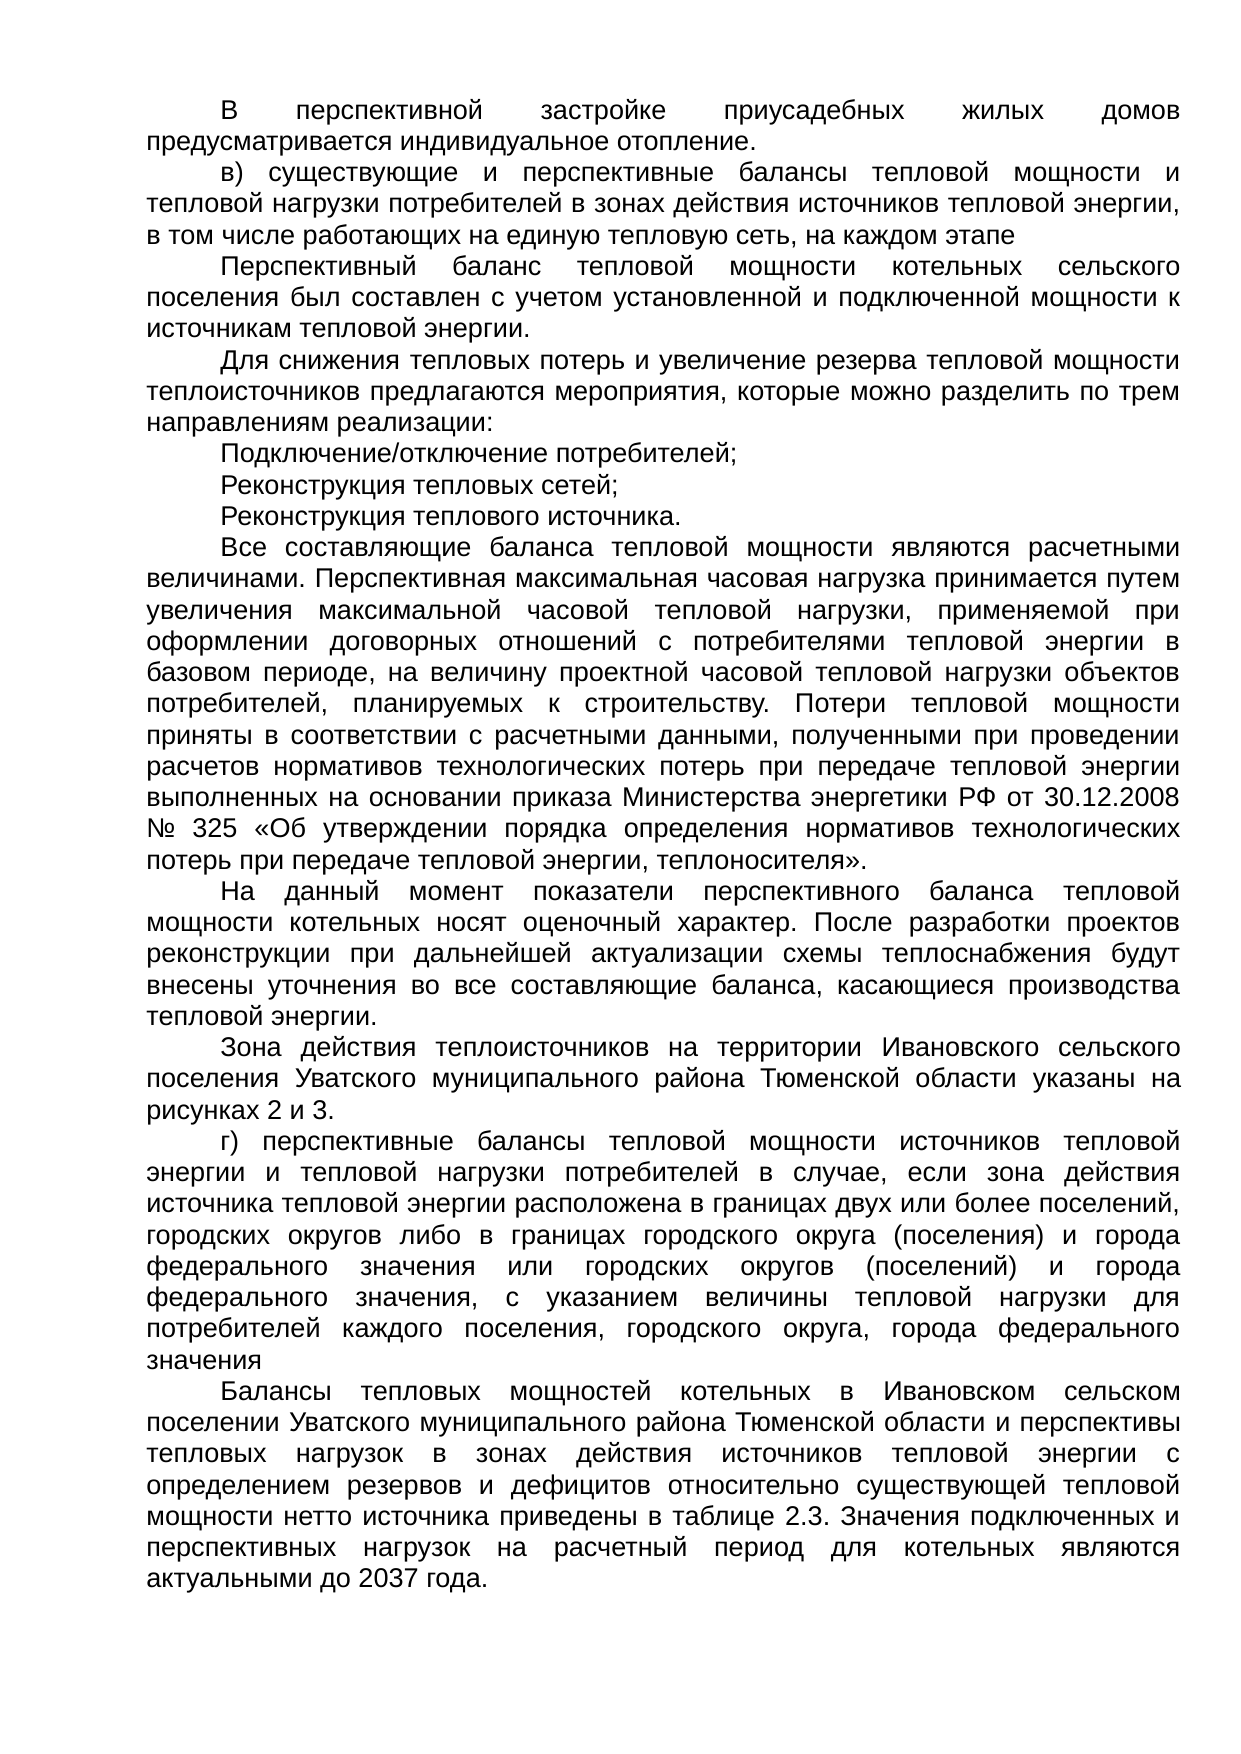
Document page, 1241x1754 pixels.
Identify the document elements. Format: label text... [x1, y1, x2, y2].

text В перспективной застройке приусадебных жилых домов предусматривается индивидуальное отопление. [146, 94, 1181, 156]
text Зона действия теплоисточников на территории Ивановского сельского поселения Уватского муниципального района Тюменской области указаны на рисунках 2 и 3. [146, 1031, 1181, 1125]
text Балансы тепловых мощностей котельных в Ивановском сельском поселении Уватского муниципального района Тюменской области и перспективы тепловых нагрузок в зонах действия источников тепловой энергии с определением резервов и дефицитов относительно существующей тепловой мощности нетто источника приведены в таблице 2.3. Значения подключенных и перспективных нагрузок на расчетный период для котельных являются актуальными до 2037 года. [146, 1375, 1181, 1594]
text На данный момент показатели перспективного баланса тепловой мощности котельных носят оценочный характер. После разработки проектов реконструкции при дальнейшей актуализации схемы теплоснабжения будут внесены уточнения во все составляющие баланса, касающиеся производства тепловой энергии. [146, 875, 1181, 1031]
text Реконструкция теплового источника. [146, 500, 1181, 531]
text Перспективный баланс тепловой мощности котельных сельского поселения был составлен с учетом установленной и подключенной мощности к источникам тепловой энергии. [146, 250, 1181, 344]
text Подключение/отключение потребителей; [146, 437, 1181, 469]
text Для снижения тепловых потерь и увеличение резерва тепловой мощности теплоисточников предлагаются мероприятия, которые можно разделить по трем направлениям реализации: [146, 344, 1181, 437]
subtitle г) перспективные балансы тепловой мощности источников тепловой энергии и тепловой нагрузки потребителей в случае, если зона действия источника тепловой энергии расположена в границах двух или более поселений, городских округов либо в границах городского округа (поселения) и города федерального значения или городских округов (поселений) и города федерального значения, с указанием величины тепловой нагрузки для потребителей каждого поселения, городского округа, города федерального значения [146, 1125, 1181, 1375]
subtitle в) существующие и перспективные балансы тепловой мощности и тепловой нагрузки потребителей в зонах действия источников тепловой энергии, в том числе работающих на единую тепловую сеть, на каждом этапе [146, 156, 1181, 250]
text Все составляющие баланса тепловой мощности являются расчетными величинами. Перспективная максимальная часовая нагрузка принимается путем увеличения максимальной часовой тепловой нагрузки, применяемой при оформлении договорных отношений с потребителями тепловой энергии в базовом периоде, на величину проектной часовой тепловой нагрузки объектов потребителей, планируемых к строительству. Потери тепловой мощности приняты в соответствии с расчетными данными, полученными при проведении расчетов нормативов технологических потерь при передаче тепловой энергии выполненных на основании приказа Министерства энергетики РФ от 30.12.2008 № 325 «Об утверждении порядка определения нормативов технологических потерь при передаче тепловой энергии, теплоносителя». [146, 531, 1181, 875]
text Реконструкция тепловых сетей; [146, 469, 1181, 500]
